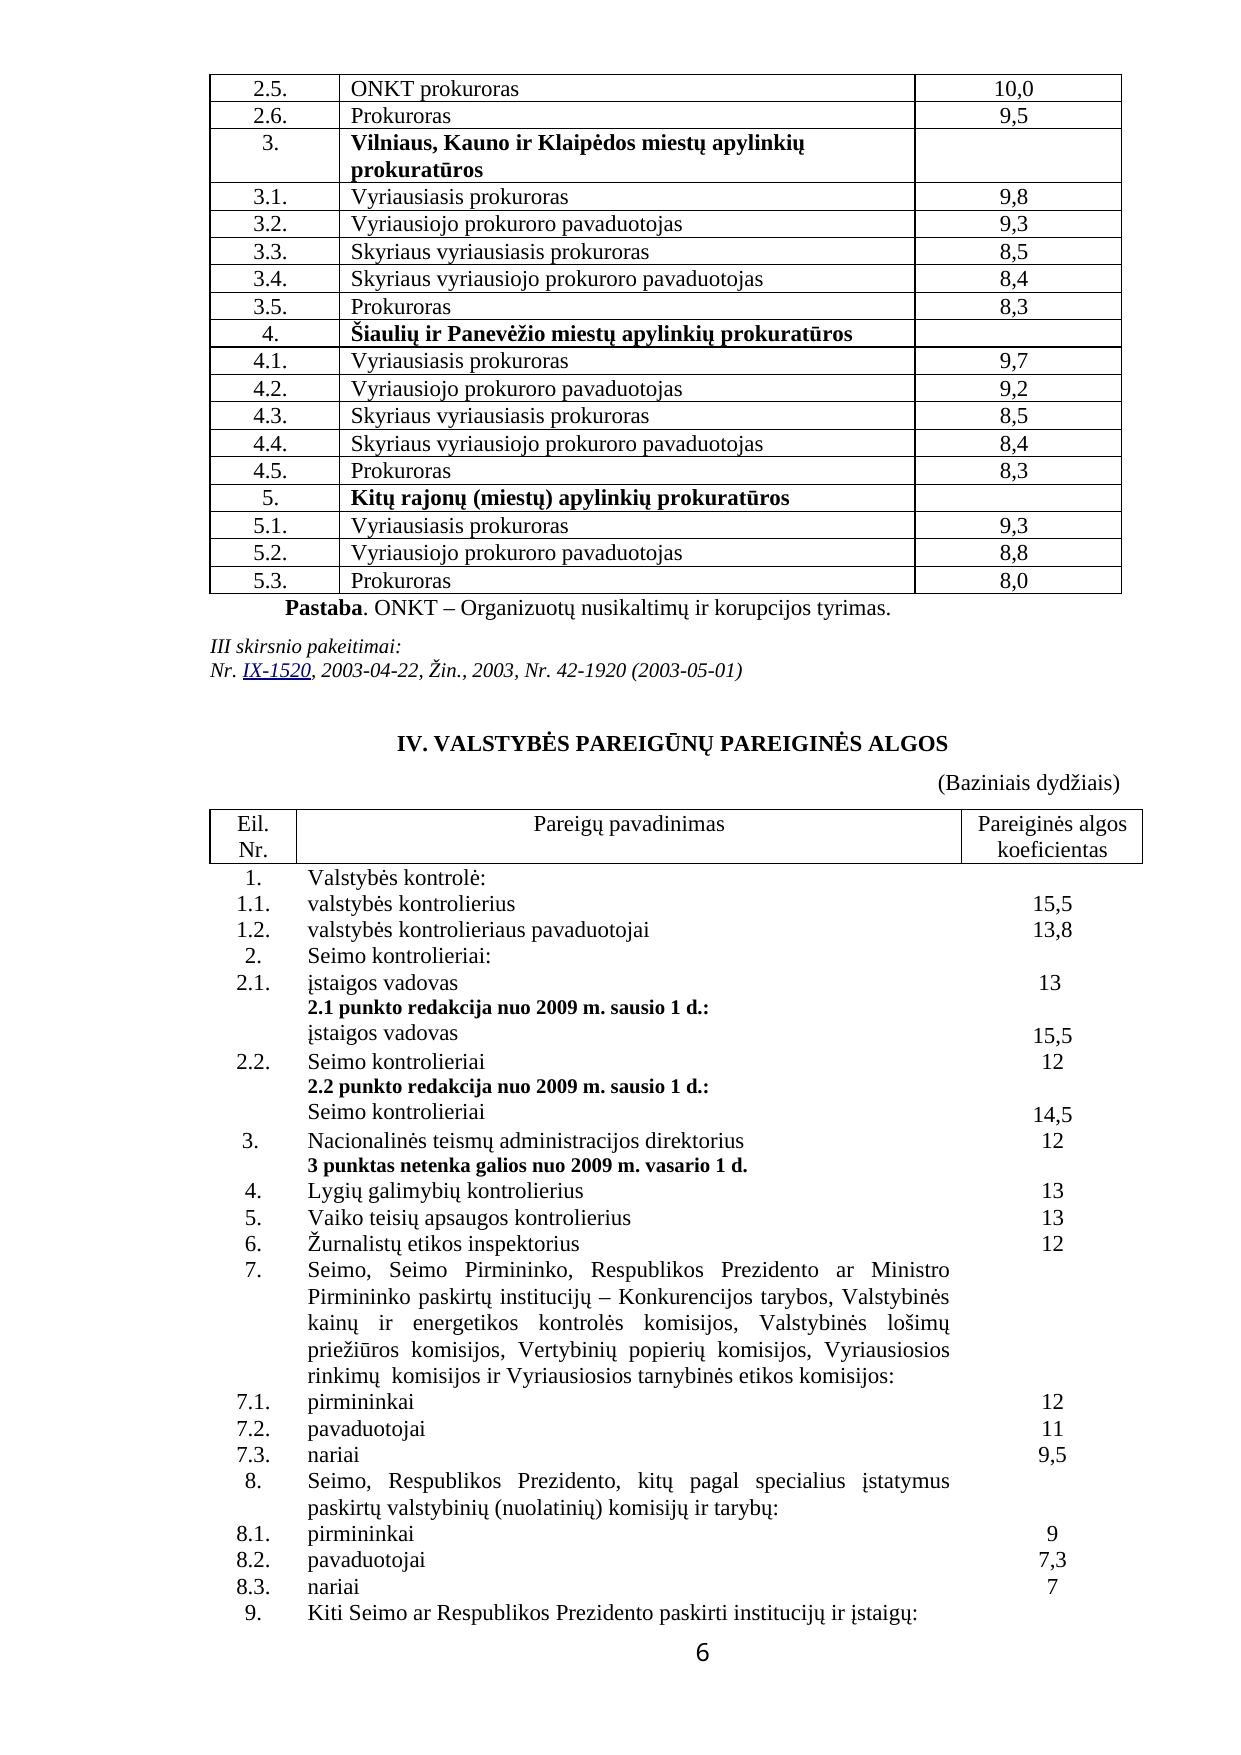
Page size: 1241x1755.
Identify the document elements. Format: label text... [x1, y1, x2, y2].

table_cell 8.2. [210, 1546, 296, 1573]
table_cell 5.1. [211, 512, 339, 538]
table_cell 8,0 [916, 567, 1121, 593]
table_cell 3.1. [211, 183, 339, 209]
table_cell valstybės kontrolieriaus pavaduotojai [296, 916, 962, 943]
table_cell 3.5. [211, 293, 339, 319]
table_cell 2.6. [211, 102, 339, 128]
table_cell 2. [210, 943, 296, 969]
table_cell Prokuroras [340, 567, 914, 593]
table_cell Seimo, Respublikos Prezidento, kitų pagal specialius įstatymus paskirtų valstybinių (nuolatinių) komisijų ir tarybų: [296, 1468, 962, 1520]
table_cell pirmininkai [296, 1388, 962, 1415]
table_cell 4. [211, 320, 339, 346]
table_cell Valstybės kontrolė: [296, 864, 962, 890]
table_cell 3.4. [211, 265, 339, 292]
table_cell Nacionalinės teismų administracijos direktorius 3 punktas netenka galios nuo 2009 m. vasario 1 d. [296, 1127, 962, 1177]
table_cell valstybės kontrolierius [296, 890, 962, 916]
table_cell 13 15,5 [962, 969, 1143, 1048]
table_cell 9 [962, 1520, 1143, 1546]
table_cell Šiaulių ir Panevėžio miestų apylinkių prokuratūros [340, 320, 914, 346]
table_cell 8,5 [916, 238, 1121, 264]
table_cell 12 [962, 1127, 1143, 1177]
table_cell 9,3 [916, 512, 1121, 538]
table_cell Kiti Seimo ar Respublikos Prezidento paskirti institucijų ir įstaigų: [296, 1599, 962, 1626]
table_cell Prokuroras [340, 457, 914, 483]
table_header Pareigų pavadinimas [297, 810, 961, 862]
table_cell pavaduotojai [296, 1546, 962, 1573]
text Pastaba. ONKT – Organizuotų nusikaltimų ir korupcijos tyrimas. [210, 594, 1112, 620]
table_cell 3. [210, 1127, 296, 1177]
table_cell 7.1. [210, 1388, 296, 1415]
table_cell Skyriaus vyriausiojo prokuroro pavaduotojas [340, 265, 914, 292]
table_cell 8.1. [210, 1520, 296, 1546]
table_cell 15,5 [962, 890, 1143, 916]
table_cell 8,5 [916, 402, 1121, 429]
table_cell Vyriausiasis prokuroras [340, 348, 914, 374]
subtitle IV. VALSTYBĖS PAREIGŪNŲ PAREIGINĖS ALGOS [225, 730, 1120, 756]
table_cell Vyriausiasis prokuroras [340, 183, 914, 209]
table_cell 8.3. [210, 1573, 296, 1599]
table_cell 8,8 [916, 539, 1121, 566]
table_cell 9,5 [962, 1441, 1143, 1467]
table_cell [962, 864, 1143, 890]
table_cell Seimo, Seimo Pirmininko, Respublikos Prezidento ar Ministro Pirmininko paskirtų institucijų – Konkurencijos tarybos, Valstybinės kainų ir energetikos kontrolės komisijos, Valstybinės lošimų priežiūros komisijos, Vertybinių popierių komisijos, Vyriausiosios rinkimų komisijos ir Vyriausiosios tarnybinės etikos komisijos: [296, 1257, 962, 1388]
table_cell 12 [962, 1230, 1143, 1257]
table_cell Vyriausiojo prokuroro pavaduotojas [340, 539, 914, 566]
table_cell 9,2 [916, 375, 1121, 401]
table_cell Seimo kontrolieriai 2.2 punkto redakcija nuo 2009 m. sausio 1 d.: Seimo kontrolieriai [296, 1048, 962, 1127]
table_cell 8,4 [916, 265, 1121, 292]
table_cell 11 [962, 1415, 1143, 1441]
table_cell 7. [210, 1257, 296, 1388]
table_cell Kitų rajonų (miestų) apylinkių prokuratūros [340, 485, 914, 511]
table_cell 2.5. [211, 75, 339, 101]
table_cell [962, 1599, 1143, 1626]
table_cell [916, 129, 1121, 182]
table_cell 12 [962, 1388, 1143, 1415]
table_cell [962, 1468, 1143, 1520]
table_cell Vyriausiojo prokuroro pavaduotojas [340, 375, 914, 401]
table_cell 3.2. [211, 211, 339, 237]
table_cell 7.3. [210, 1441, 296, 1467]
table_cell Vyriausiojo prokuroro pavaduotojas [340, 211, 914, 237]
table_cell Skyriaus vyriausiasis prokuroras [340, 402, 914, 429]
table_cell nariai [296, 1573, 962, 1599]
table_cell [962, 1257, 1143, 1388]
table_cell Vilniaus, Kauno ir Klaipėdos miestų apylinkių prokuratūros [340, 129, 914, 182]
table_cell [916, 320, 1121, 346]
table_cell 8,3 [916, 293, 1121, 319]
table_cell 3. [211, 129, 339, 182]
table_cell 2.1. [210, 969, 296, 1048]
table_cell 3.3. [211, 238, 339, 264]
table_cell 12 14,5 [962, 1048, 1143, 1127]
table_cell 8,3 [916, 457, 1121, 483]
table_cell pavaduotojai [296, 1415, 962, 1441]
table_cell Žurnalistų etikos inspektorius [296, 1230, 962, 1257]
table_cell Seimo kontrolieriai: [296, 943, 962, 969]
table_cell 4.4. [211, 430, 339, 456]
table_cell 7.2. [210, 1415, 296, 1441]
table_cell 9. [210, 1599, 296, 1626]
table_cell 4.5. [211, 457, 339, 483]
table_cell 13,8 [962, 916, 1143, 943]
table_cell 5. [211, 485, 339, 511]
table_cell 9,3 [916, 211, 1121, 237]
table_cell įstaigos vadovas 2.1 punkto redakcija nuo 2009 m. sausio 1 d.: įstaigos vadovas [296, 969, 962, 1048]
table_header Eil. Nr. [211, 810, 296, 862]
table_cell 4.2. [211, 375, 339, 401]
table_cell 1.1. [210, 890, 296, 916]
table_cell 1. [210, 864, 296, 890]
table_cell 5. [210, 1204, 296, 1230]
table_header Pareiginės algos koeficientas [962, 810, 1142, 862]
table_cell pirmininkai [296, 1520, 962, 1546]
table_cell 4.3. [211, 402, 339, 429]
table_cell 1.2. [210, 916, 296, 943]
table_cell 10,0 [916, 75, 1121, 101]
table_cell [962, 943, 1143, 969]
table_cell 4.1. [211, 348, 339, 374]
table_cell 5.2. [211, 539, 339, 566]
table_cell Prokuroras [340, 102, 914, 128]
table_cell Lygių galimybių kontrolierius [296, 1178, 962, 1204]
text (Baziniais dydžiais) [210, 769, 1120, 796]
table_cell 4. [210, 1178, 296, 1204]
table_cell 5.3. [211, 567, 339, 593]
table_cell [916, 485, 1121, 511]
table_cell nariai [296, 1441, 962, 1467]
table_cell ONKT prokuroras [340, 75, 914, 101]
table_cell 8. [210, 1468, 296, 1520]
table_cell Skyriaus vyriausiasis prokuroras [340, 238, 914, 264]
table_cell 13 [962, 1204, 1143, 1230]
table_cell 2.2. [210, 1048, 296, 1127]
table_cell 9,5 [916, 102, 1121, 128]
text Nr. IX-1520, 2003-04-22, Žin., 2003, Nr. 42-1920 (2003-05-01) [210, 658, 1120, 682]
table_cell Vaiko teisių apsaugos kontrolierius [296, 1204, 962, 1230]
table_cell 7 [962, 1573, 1143, 1599]
table_cell 9,8 [916, 183, 1121, 209]
table_cell 9,7 [916, 348, 1121, 374]
table_cell 6. [210, 1230, 296, 1257]
table_cell 7,3 [962, 1546, 1143, 1573]
table_cell Prokuroras [340, 293, 914, 319]
table_cell 8,4 [916, 430, 1121, 456]
table_cell Vyriausiasis prokuroras [340, 512, 914, 538]
text III skirsnio pakeitimai: [210, 633, 1120, 658]
table_cell Skyriaus vyriausiojo prokuroro pavaduotojas [340, 430, 914, 456]
table_cell 13 [962, 1178, 1143, 1204]
